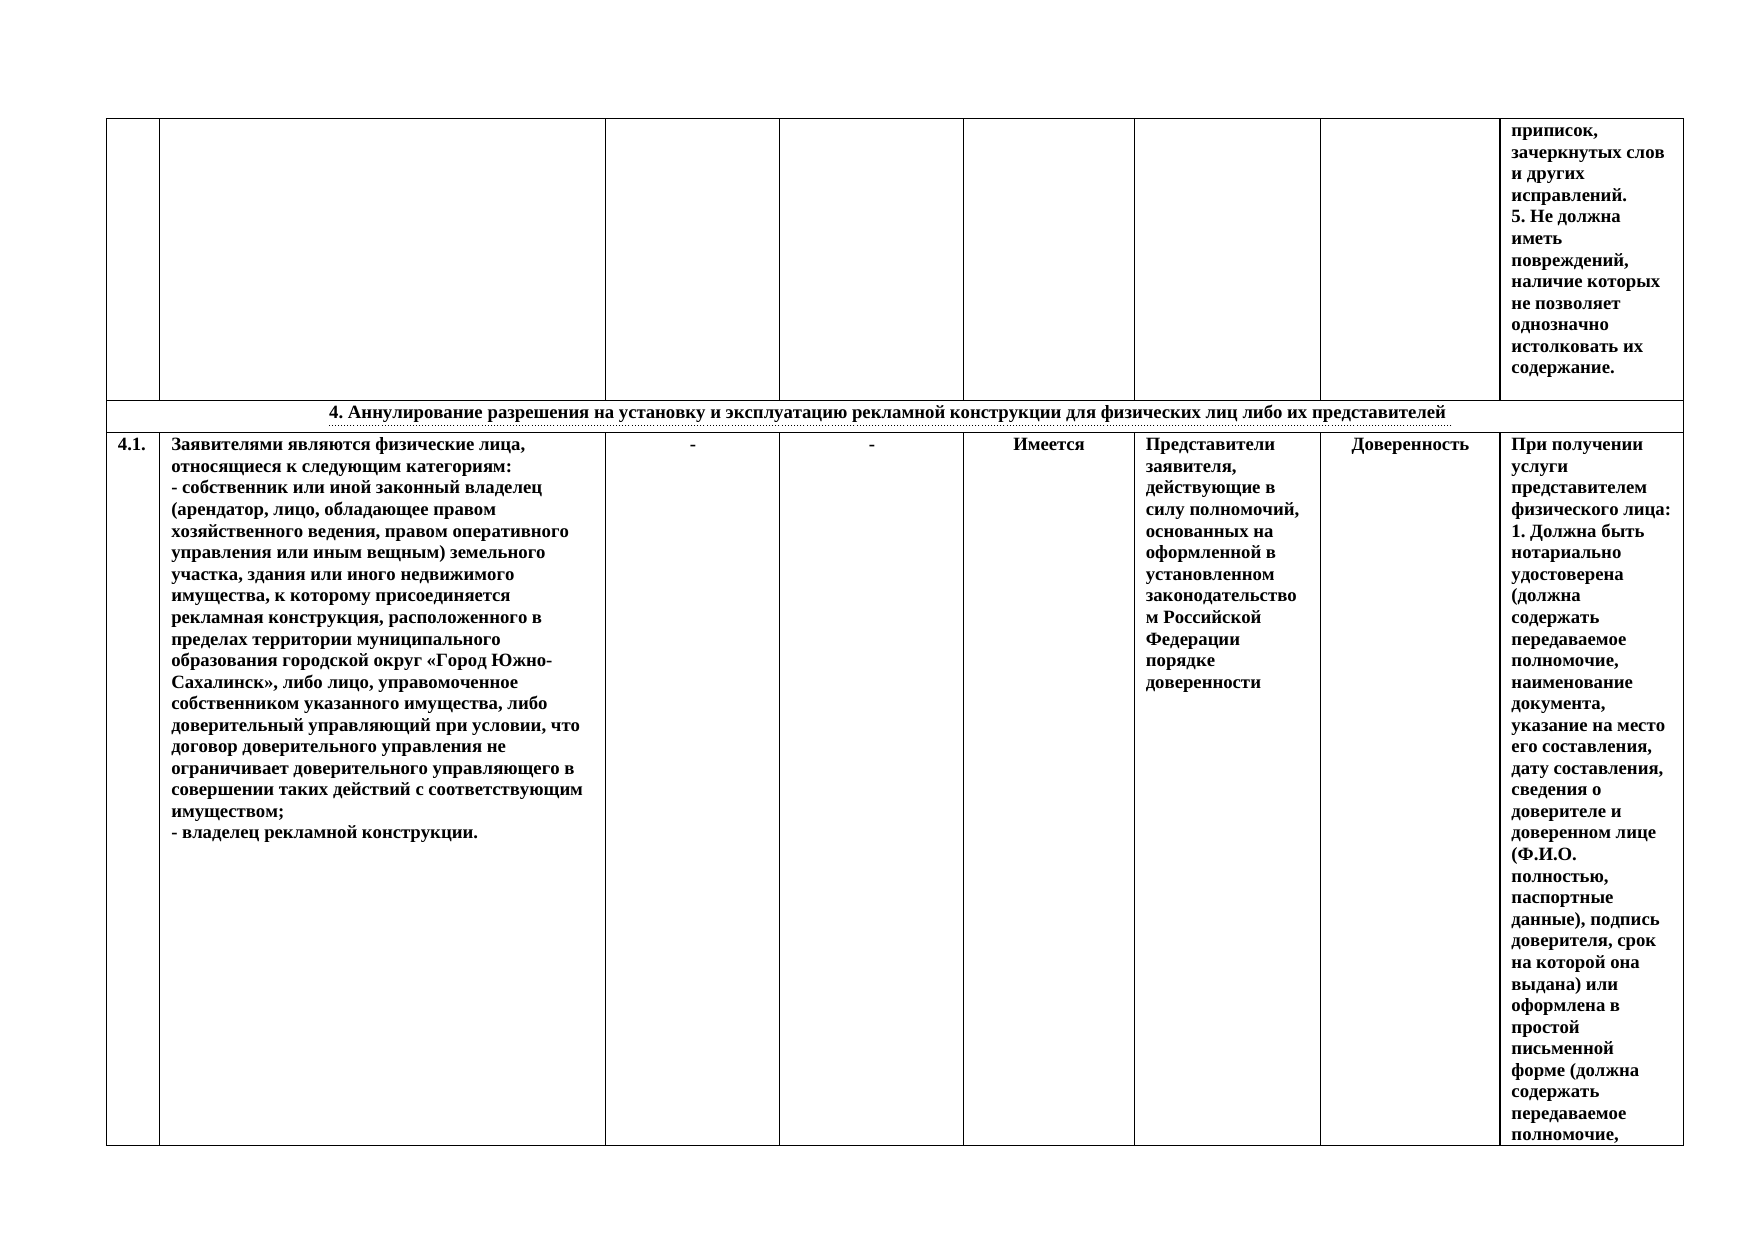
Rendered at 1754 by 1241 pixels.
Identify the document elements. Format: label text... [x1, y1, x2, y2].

table_cell [1135, 119, 1320, 399]
table_cell - [780, 433, 963, 1145]
table_cell 4.1. [107, 433, 159, 1145]
table_cell - [606, 119, 779, 399]
table_cell [964, 119, 1134, 399]
table_cell 4. Аннулирование разрешения на установку и эксплуатацию рекламной конструкции для физических лиц либо их представителей [107, 401, 1683, 432]
table_cell При получении услуги представителем физического лица: 1. Должна быть нотариально удостоверена (должна содержать передаваемое полномочие, наименование документа, указание на место его составления, дату составления, сведения о доверителе и доверенном лице (Ф.И.О. полностью, паспортные данные), подпись доверителя, срок на которой она выдана) или оформлена в простой письменной форме (должна содержать передаваемое полномочие, [1501, 433, 1683, 1145]
table_cell - [780, 119, 963, 399]
table_cell Представители заявителя, действующие в силу полномочий, основанных на оформленной в установленном законодательством Российской Федерации порядке доверенности [1135, 433, 1320, 1145]
table_cell Доверенность [1321, 433, 1499, 1145]
table_cell - [606, 433, 779, 1145]
table_cell [1321, 119, 1499, 399]
table_cell приписок, зачеркнутых слов и других исправлений. 5. Не должна иметь повреждений, наличие которых не позволяет однозначно истолковать их содержание. [1501, 119, 1683, 399]
table_cell [107, 119, 159, 399]
table_cell Заявителями являются физические лица, относящиеся к следующим категориям: - собственник или иной законный владелец (арендатор, лицо, обладающее правом хозяйственного ведения, правом оперативного управления или иным вещным) земельного участка, здания или иного недвижимого имущества, к которому присоединяется рекламная конструкция, расположенного в пределах территории муниципального образования городской округ «Город Южно-Сахалинск», либо лицо, управомоченное собственником указанного имущества, либо доверительный управляющий при условии, что договор доверительного управления не ограничивает доверительного управляющего в совершении таких действий с соответствующим имуществом; - владелец рекламной конструкции. [160, 433, 605, 1145]
table_cell Имеется [964, 433, 1134, 1145]
table_cell [160, 119, 605, 399]
